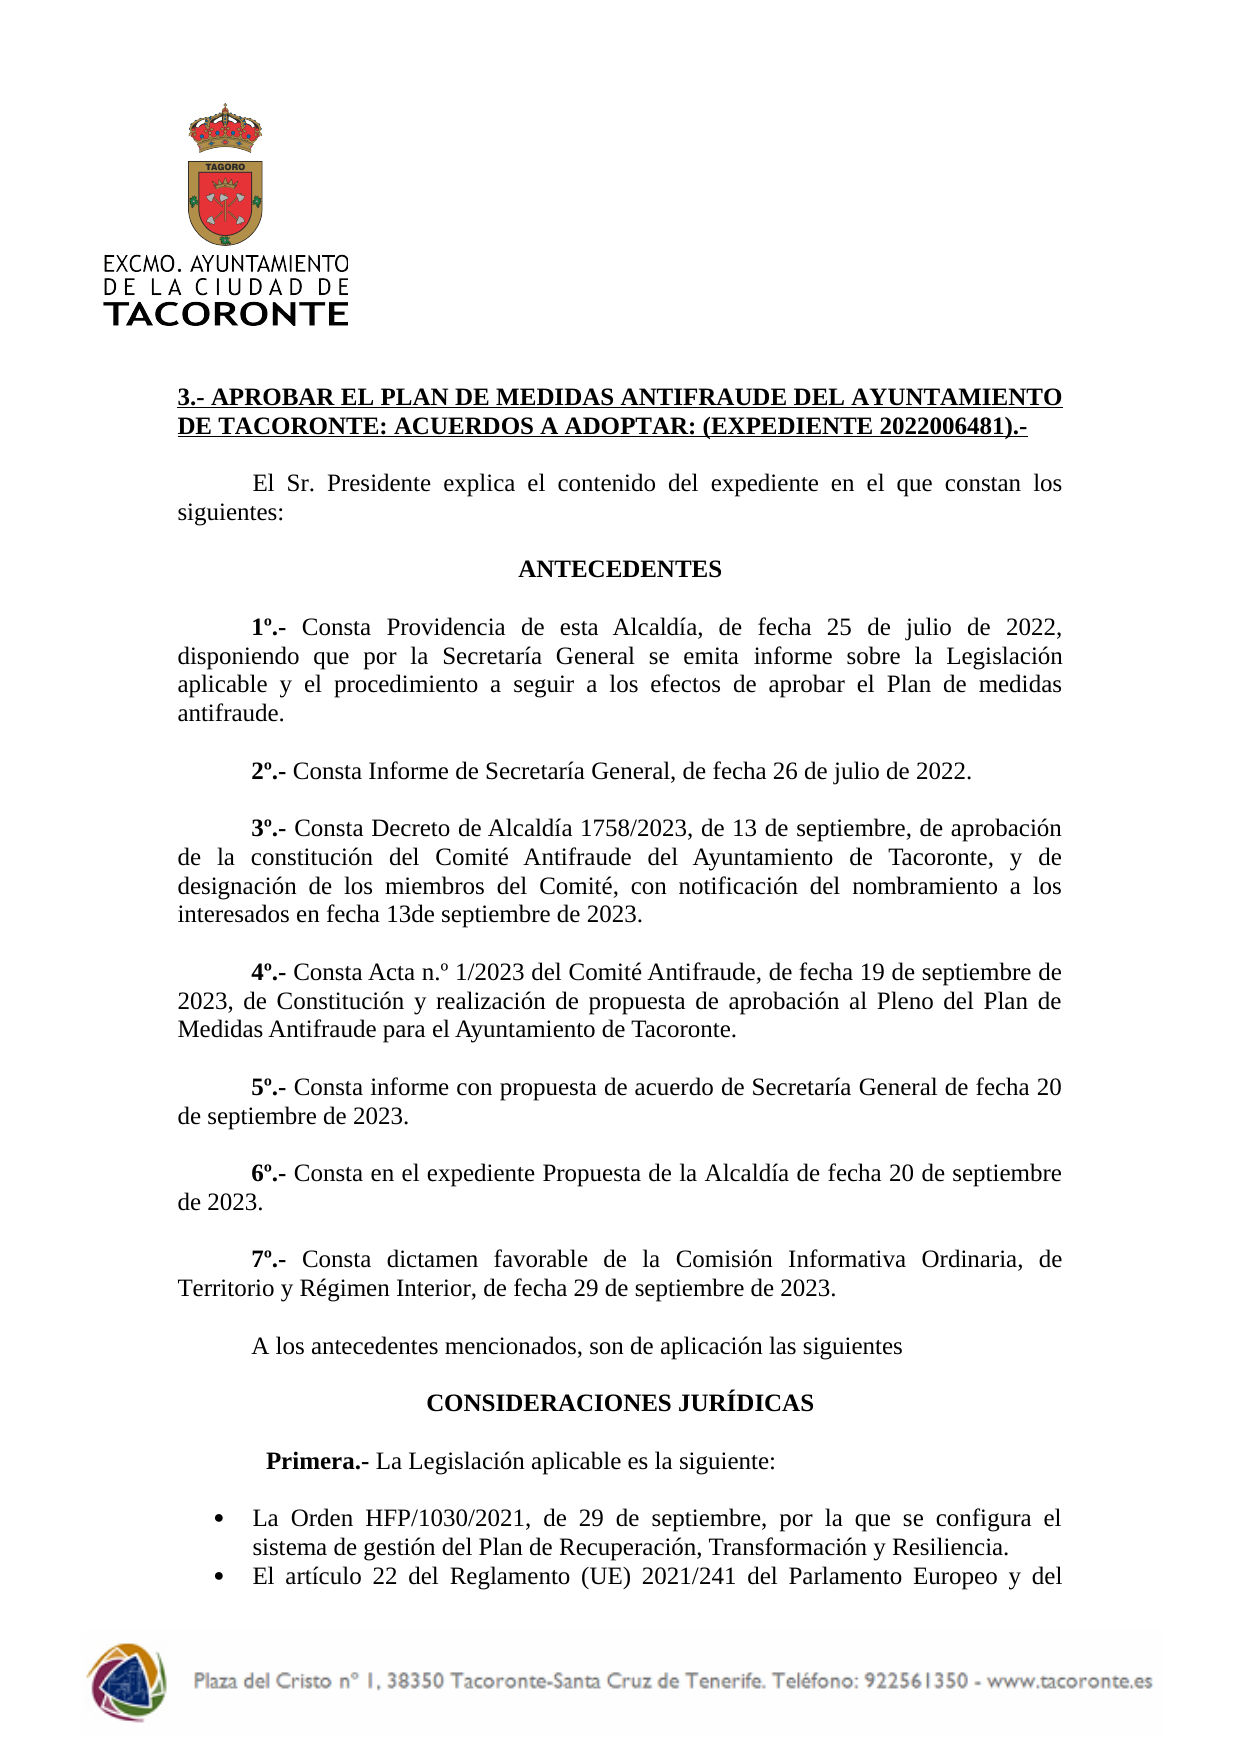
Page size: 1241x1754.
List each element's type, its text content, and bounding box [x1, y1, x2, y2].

picture [103, 103, 348, 326]
text Primera.- La Legislación aplicable es la siguiente: [177, 1446, 1063, 1474]
text El Sr. Presidente explica el contenido del expediente en el que constan los siguientes: [177, 468, 1063, 526]
text 6º.- Consta en el expediente Propuesta de la Alcaldía de fecha 20 de septiembre de 2023. [177, 1158, 1063, 1216]
text 3.- APROBAR EL PLAN DE MEDIDAS ANTIFRAUDE DEL AYUNTAMIENTO [177, 382, 1063, 407]
text DE TACORONTE: ACUERDOS A ADOPTAR: (EXPEDIENTE 2022006481).- [177, 408, 1063, 439]
list El artículo 22 del Reglamento (UE) 2021/241 del Parlamento Europeo y del [215, 1561, 1063, 1589]
list La Orden HFP/1030/2021, de 29 de septiembre, por la que se configura el sistema de gestión del Plan de Recuperación, Transformación y Resiliencia. [215, 1503, 1063, 1561]
text 3º.- Consta Decreto de Alcaldía 1758/2023, de 13 de septiembre, de aprobación de la constitución del Comité Antifraude del Ayuntamiento de Tacoronte, y de designación de los miembros del Comité, con notificación del nombramiento a los interesados en fecha 13de septiembre de 2023. [177, 813, 1063, 928]
text CONSIDERACIONES JURÍDICAS [177, 1388, 1063, 1417]
text A los antecedentes mencionados, son de aplicación las siguientes [177, 1331, 1063, 1359]
text 1º.- Consta Providencia de esta Alcaldía, de fecha 25 de julio de 2022, disponiendo que por la Secretaría General se emita informe sobre la Legislación aplicable y el procedimiento a seguir a los efectos de aprobar el Plan de medidas antifraude. [177, 612, 1063, 727]
text 5º.- Consta informe con propuesta de acuerdo de Secretaría General de fecha 20 de septiembre de 2023. [177, 1072, 1063, 1129]
text 2º.- Consta Informe de Secretaría General, de fecha 26 de julio de 2022. [177, 756, 1063, 784]
text 4º.- Consta Acta n.º 1/2023 del Comité Antifraude, de fecha 19 de septiembre de 2023, de Constitución y realización de propuesta de aprobación al Pleno del Plan de Medidas Antifraude para el Ayuntamiento de Tacoronte. [177, 957, 1063, 1043]
text 7º.- Consta dictamen favorable de la Comisión Informativa Ordinaria, de Territorio y Régimen Interior, de fecha 29 de septiembre de 2023. [177, 1244, 1063, 1302]
picture [80, 1630, 1163, 1737]
text ANTECEDENTES [177, 554, 1063, 583]
